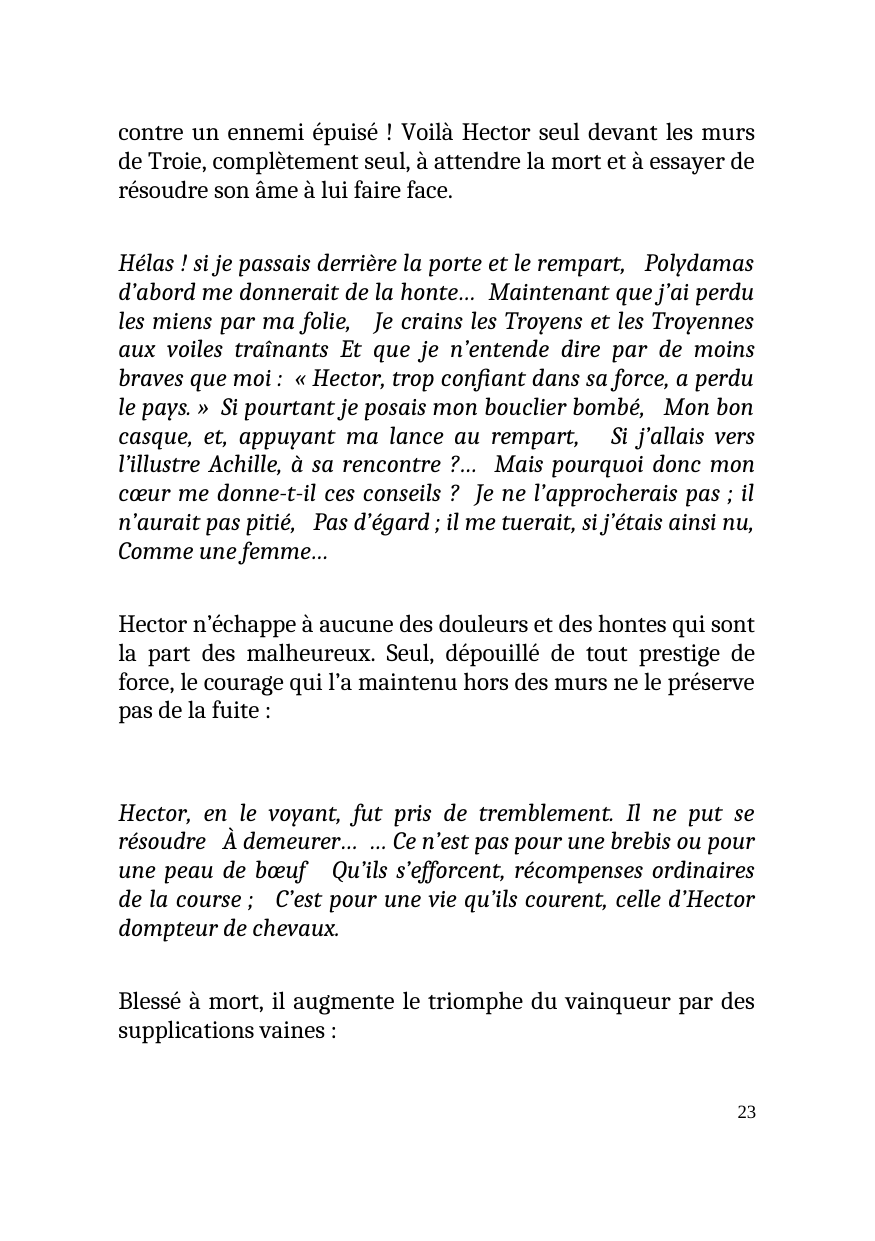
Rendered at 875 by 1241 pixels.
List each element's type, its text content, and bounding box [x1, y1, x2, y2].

text contre un ennemi épuisé ! Voilà Hector seul devant les murs de Troie, complètement seul, à attendre la mort et à essayer de résoudre son âme à lui faire face. [118, 118, 756, 204]
text Hélas ! si je passais derrière la porte et le rempart, Polydamas d’abord me donnerait de la honte… Maintenant que j’ai perdu les miens par ma folie, Je crains les Troyens et les Troyennes aux voiles traînants Et que je n’entende dire par de moins braves que moi : « Hector, trop confiant dans sa force, a perdu le pays. » Si pourtant je posais mon bouclier bombé, Mon bon casque, et, appuyant ma lance au rempart, Si j’allais vers l’illustre Achille, à sa rencontre ?… Mais pourquoi donc mon cœur me donne-t-il ces conseils ? Je ne l’approcherais pas ; il n’aurait pas pitié, Pas d’égard ; il me tuerait, si j’étais ainsi nu, Comme une femme… [118, 249, 756, 565]
text Hector, en le voyant, fut pris de tremblement. Il ne put se résoudre À demeurer… … Ce n’est pas pour une brebis ou pour une peau de bœuf Qu’ils s’efforcent, récompenses ordinaires de la course ; C’est pour une vie qu’ils courent, celle d’Hector dompteur de chevaux. [118, 798, 756, 942]
text Hector n’échappe à aucune des douleurs et des hontes qui sont la part des malheureux. Seul, dépouillé de tout prestige de force, le courage qui l’a maintenu hors des murs ne le préserve pas de la fuite : [118, 610, 756, 725]
text Blessé à mort, il augmente le triomphe du vainqueur par des supplications vaines : [118, 987, 756, 1044]
